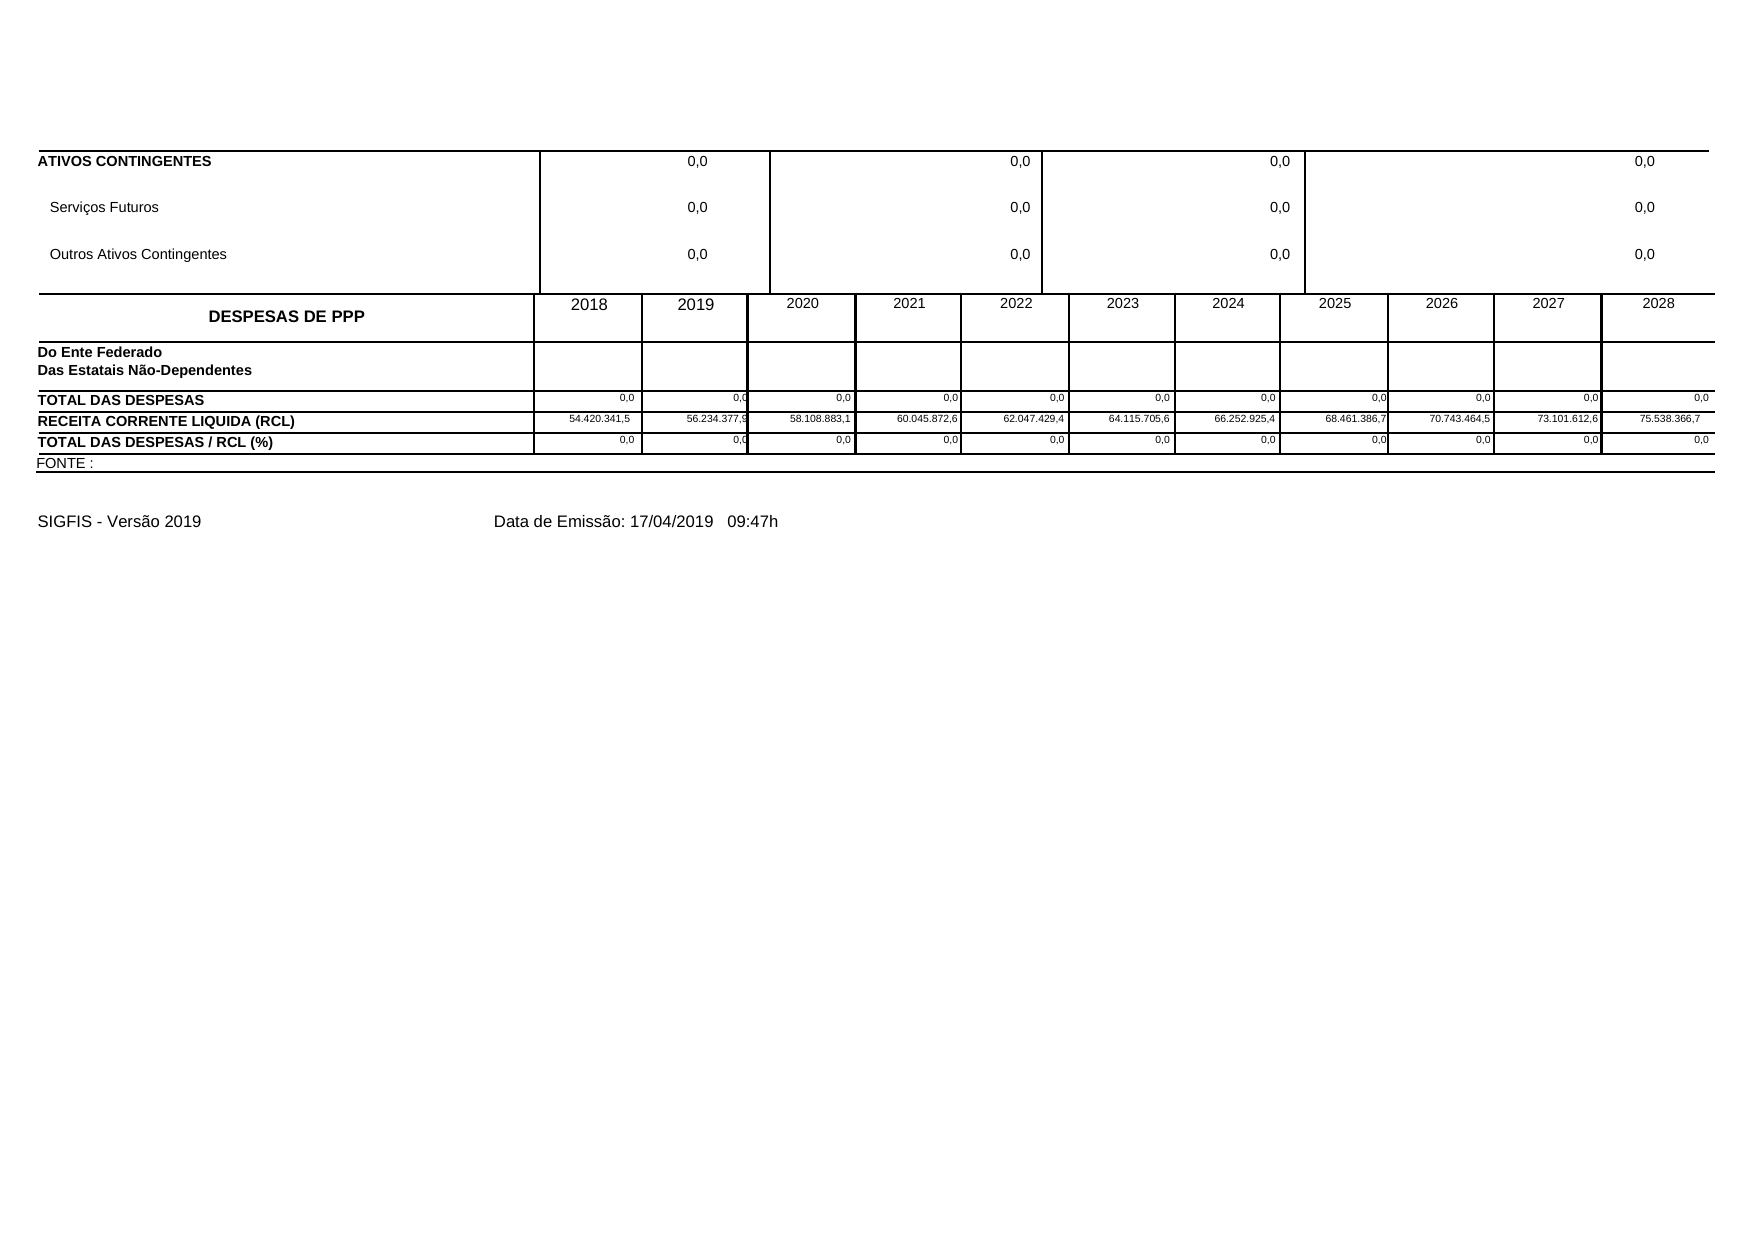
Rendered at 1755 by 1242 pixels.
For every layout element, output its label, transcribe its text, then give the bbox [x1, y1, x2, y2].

table_cell 60.045.872,6 [857, 413, 960, 432]
table_cell 70.743.464,5 [1389, 413, 1493, 432]
table_cell 2025 [1281, 295, 1387, 341]
table_cell [1495, 343, 1600, 390]
table_cell 0,0 [1176, 392, 1279, 411]
table_cell [1709, 246, 1714, 292]
table_cell 2019 [643, 295, 746, 341]
table_cell 0,0 [749, 434, 854, 452]
table_cell [1579, 152, 1634, 199]
table_cell 0,0 [1495, 434, 1600, 452]
table_cell 0,0 [1281, 392, 1387, 411]
table_cell 0,0 [1070, 392, 1174, 411]
table_cell TOTAL DAS DESPESAS / RCL (%) [39, 434, 533, 452]
table_cell 0,0 [1281, 434, 1387, 452]
table_cell 73.101.612,6 [1495, 413, 1600, 432]
table_cell 0,0 [1389, 434, 1493, 452]
table_cell 0,0 [749, 392, 854, 411]
text SIGFIS - Versão 2019 Data de Emissão: 17/04/2019 09:47h [37, 512, 1715, 531]
table_cell 0,0 [771, 152, 1041, 199]
table_cell 0,0 [1176, 434, 1279, 452]
table_cell TOTAL DAS DESPESAS [39, 392, 533, 411]
table_cell 0,0 [643, 434, 746, 452]
table_cell 0,0 [643, 392, 746, 411]
table_cell 2021 [857, 295, 960, 341]
table_cell 2022 [962, 295, 1068, 341]
table_cell 2026 [1389, 295, 1493, 341]
table_cell 0,0 [1603, 434, 1714, 452]
table_cell [1281, 343, 1387, 390]
table_cell 0,0 [541, 246, 769, 292]
table_cell 2027 [1495, 295, 1600, 341]
table_cell 0,0 [771, 199, 1041, 246]
table_cell [1176, 343, 1279, 390]
table_cell [1603, 343, 1714, 390]
table_cell [962, 343, 1068, 390]
table_cell [1579, 246, 1634, 292]
table_cell 0,0 [535, 434, 641, 452]
table_cell 0,0 [1635, 246, 1709, 292]
table_cell 2018 [535, 295, 641, 341]
table_cell 64.115.705,6 [1070, 413, 1174, 432]
table_cell [1306, 199, 1579, 246]
table_cell Serviços Futuros [39, 199, 539, 246]
table_cell 66.252.925,4 [1176, 413, 1279, 432]
table_cell 2020 [749, 295, 854, 341]
table_cell 62.047.429,4 [962, 413, 1068, 432]
table_cell 0,0 [857, 434, 960, 452]
table_cell [1306, 152, 1579, 199]
table_cell 2028 [1603, 295, 1714, 341]
table_cell 0,0 [1635, 152, 1709, 199]
table_cell 0,0 [1603, 392, 1714, 411]
table_cell 0,0 [857, 392, 960, 411]
table_cell [1709, 199, 1714, 246]
table_cell 2023 [1070, 295, 1174, 341]
table_cell [857, 343, 960, 390]
table_cell 0,0 [1495, 392, 1600, 411]
table_cell 0,0 [541, 199, 769, 246]
table_cell [1579, 199, 1634, 246]
table_cell Do Ente Federado Das Estatais Não-Dependentes [39, 343, 533, 390]
table_cell 75.538.366,7 [1603, 413, 1714, 432]
table_cell [1306, 246, 1579, 292]
table_cell 0,0 [535, 392, 641, 411]
table_cell DESPESAS DE PPP [39, 295, 533, 341]
table_cell 0,0 [1043, 199, 1304, 246]
table_cell 0,0 [1389, 392, 1493, 411]
table_cell 2024 [1176, 295, 1279, 341]
table_cell [643, 343, 746, 390]
table_cell 0,0 [962, 392, 1068, 411]
table_cell 54.420.341,5 [535, 413, 641, 432]
table_cell [749, 343, 854, 390]
table_cell [1709, 150, 1714, 199]
table_cell ATIVOS CONTINGENTES [39, 152, 539, 199]
table_cell 0,0 [962, 434, 1068, 452]
table_cell 0,0 [1043, 246, 1304, 292]
table_cell RECEITA CORRENTE LIQUIDA (RCL) [39, 413, 533, 432]
table_cell 0,0 [1635, 199, 1709, 246]
table_cell Outros Ativos Contingentes [39, 246, 539, 292]
table_cell [1389, 343, 1493, 390]
table_cell 68.461.386,7 [1281, 413, 1387, 432]
table_cell 0,0 [541, 152, 769, 199]
table_cell 58.108.883,1 [749, 413, 854, 432]
text FONTE : [36, 454, 1715, 471]
table_cell 0,0 [771, 246, 1041, 292]
table_cell [535, 343, 641, 390]
table_cell 0,0 [1070, 434, 1174, 452]
table_cell 0,0 [1043, 152, 1304, 199]
table_cell 56.234.377,9 [643, 413, 746, 432]
table_cell [1070, 343, 1174, 390]
